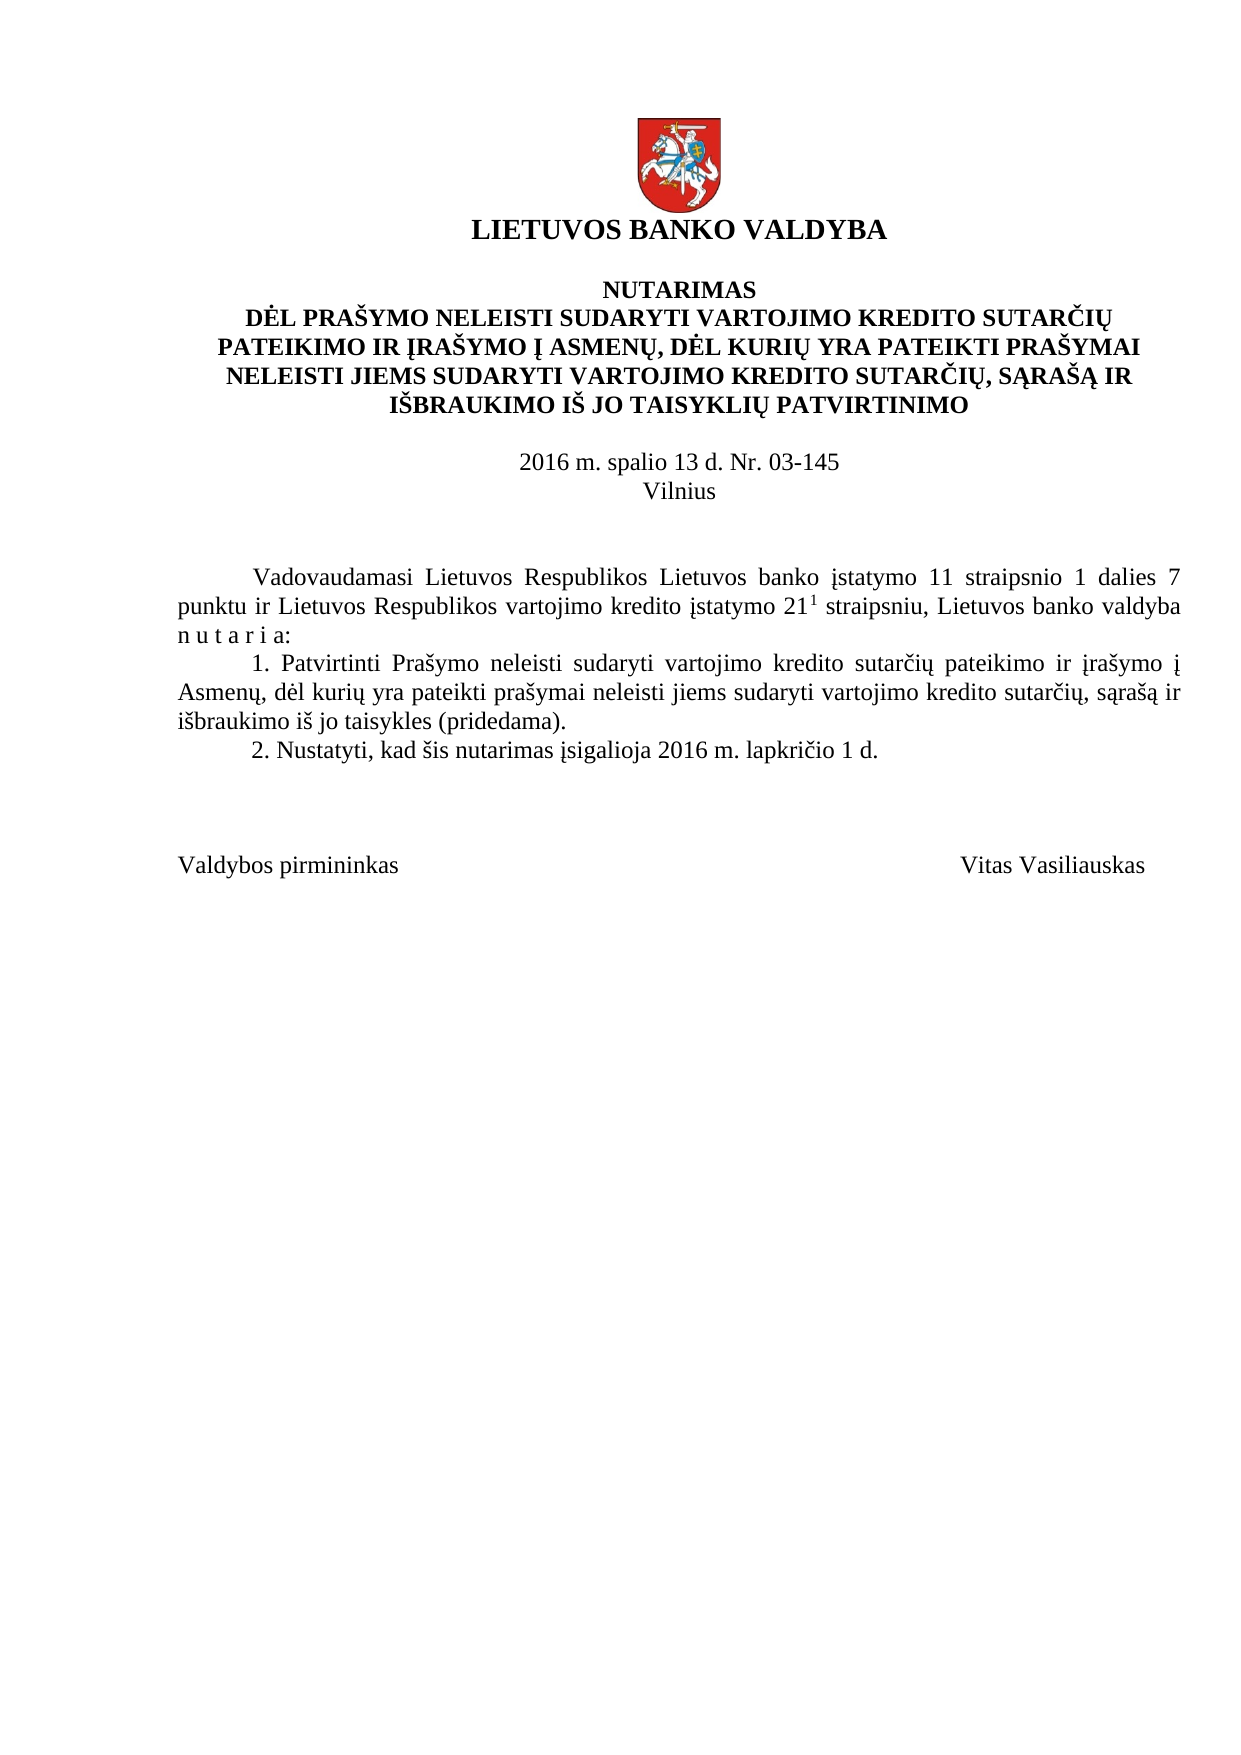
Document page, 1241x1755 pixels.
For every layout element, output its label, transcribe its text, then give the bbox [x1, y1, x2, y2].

text Vilnius [177, 476, 1181, 505]
text NUTARIMAS [177, 275, 1181, 303]
text 2016 m. spalio 13 d. Nr. 03-145 [177, 447, 1181, 476]
text Vadovaudamasi Lietuvos Respublikos Lietuvos banko įstatymo 11 straipsnio 1 dalies 7 punktu ir Lietuvos Respublikos vartojimo kredito įstatymo 211 straipsniu, Lietuvos banko valdyba nutaria: [177, 562, 1181, 648]
text LIETUVOS BANKO VALDYBA [177, 212, 1181, 246]
text 1. Patvirtinti Prašymo neleisti sudaryti vartojimo kredito sutarčių pateikimo ir įrašymo į Asmenų, dėl kurių yra pateikti prašymai neleisti jiems sudaryti vartojimo kredito sutarčių, sąrašą ir išbraukimo iš jo taisykles (pridedama). [177, 648, 1181, 735]
text 2. Nustatyti, kad šis nutarimas įsigalioja 2016 m. lapkričio 1 d. [177, 735, 1181, 763]
text Valdybos pirmininkas Vitas Vasiliauskas [177, 850, 1181, 878]
text DĖL PRAŠYMO NELEISTI SUDARYTI VARTOJIMO KREDITO SUTARČIŲ PATEIKIMO IR ĮRAŠYMO Į ASMENŲ, DĖL KURIŲ YRA PATEIKTI PRAŠYMAI NELEISTI JIEMS SUDARYTI VARTOJIMO KREDITO SUTARČIŲ, SĄRAŠĄ IR IŠBRAUKIMO IŠ JO TAISYKLIŲ PATVIRTINIMO [177, 303, 1181, 418]
